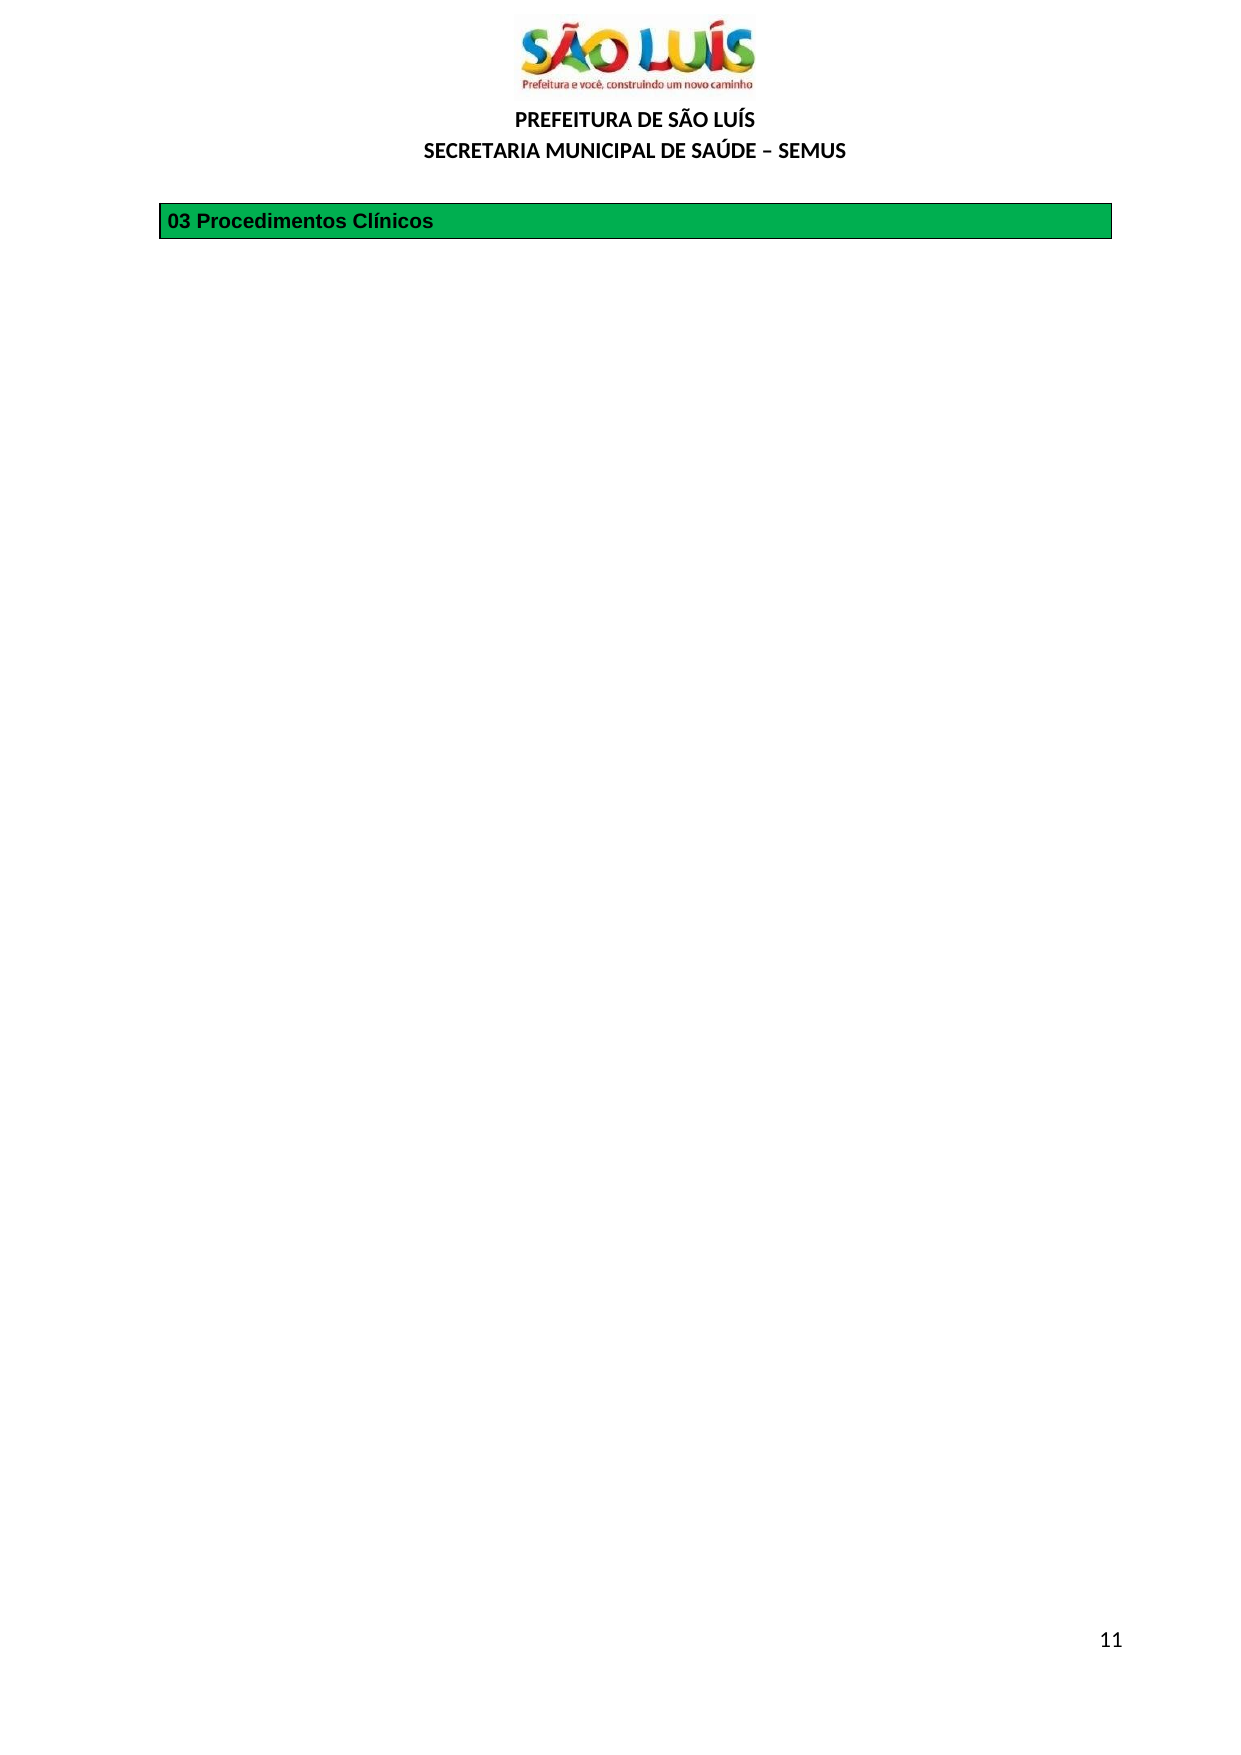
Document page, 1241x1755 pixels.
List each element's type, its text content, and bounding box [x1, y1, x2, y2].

table_cell 03 Procedimentos Clínicos [161, 204, 1111, 238]
